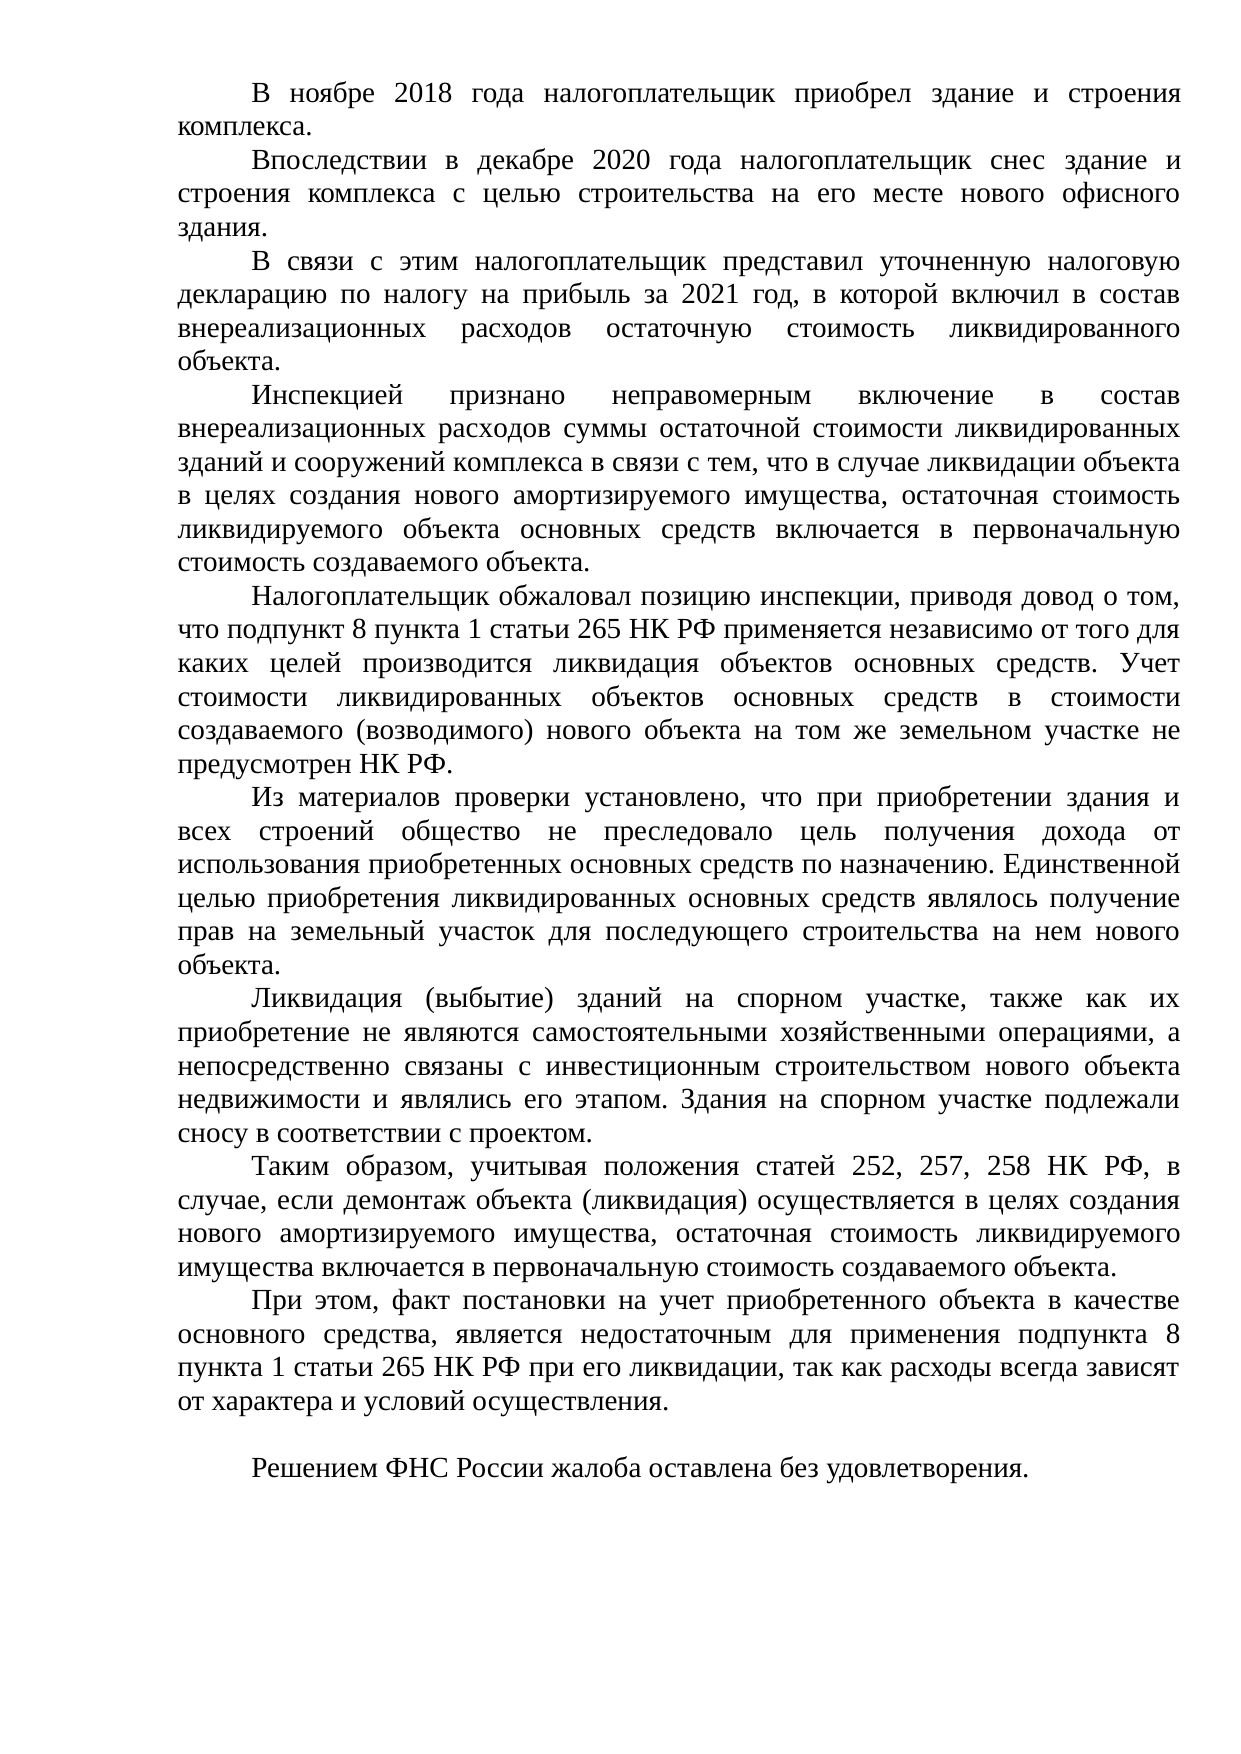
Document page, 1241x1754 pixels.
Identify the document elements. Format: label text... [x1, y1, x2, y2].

text Решением ФНС России жалоба оставлена без удовлетворения. [177, 1450, 1181, 1484]
text Ликвидация (выбытие) зданий на спорном участке, также как их приобретение не являются самостоятельными хозяйственными операциями, а непосредственно связаны с инвестиционным строительством нового объекта недвижимости и являлись его этапом. Здания на спорном участке подлежали сносу в соответствии с проектом. [177, 981, 1181, 1148]
text При этом, факт постановки на учет приобретенного объекта в качестве основного средства, является недостаточным для применения подпункта 8 пункта 1 статьи 265 НК РФ при его ликвидации, так как расходы всегда зависят от характера и условий осуществления. [177, 1282, 1181, 1417]
text В связи с этим налогоплательщик представил уточненную налоговую декларацию по налогу на прибыль за 2021 год, в которой включил в состав внереализационных расходов остаточную стоимость ликвидированного объекта. [177, 243, 1181, 377]
text Из материалов проверки установлено, что при приобретении здания и всех строений общество не преследовало цель получения дохода от использования приобретенных основных средств по назначению. Единственной целью приобретения ликвидированных основных средств являлось получение прав на земельный участок для последующего строительства на нем нового объекта. [177, 779, 1181, 981]
text Налогоплательщик обжаловал позицию инспекции, приводя довод о том, что подпункт 8 пункта 1 статьи 265 НК РФ применяется независимо от того для каких целей производится ликвидация объектов основных средств. Учет стоимости ликвидированных объектов основных средств в стоимости создаваемого (возводимого) нового объекта на том же земельном участке не предусмотрен НК РФ. [177, 578, 1181, 779]
text В ноябре 2018 года налогоплательщик приобрел здание и строения комплекса. [177, 75, 1181, 142]
text Инспекцией признано неправомерным включение в состав внереализационных расходов суммы остаточной стоимости ликвидированных зданий и сооружений комплекса в связи с тем, что в случае ликвидации объекта в целях создания нового амортизируемого имущества, остаточная стоимость ликвидируемого объекта основных средств включается в первоначальную стоимость создаваемого объекта. [177, 377, 1181, 578]
text Таким образом, учитывая положения статей 252, 257, 258 НК РФ, в случае, если демонтаж объекта (ликвидация) осуществляется в целях создания нового амортизируемого имущества, остаточная стоимость ликвидируемого имущества включается в первоначальную стоимость создаваемого объекта. [177, 1148, 1181, 1282]
text Впоследствии в декабре 2020 года налогоплательщик снес здание и строения комплекса с целью строительства на его месте нового офисного здания. [177, 142, 1181, 243]
